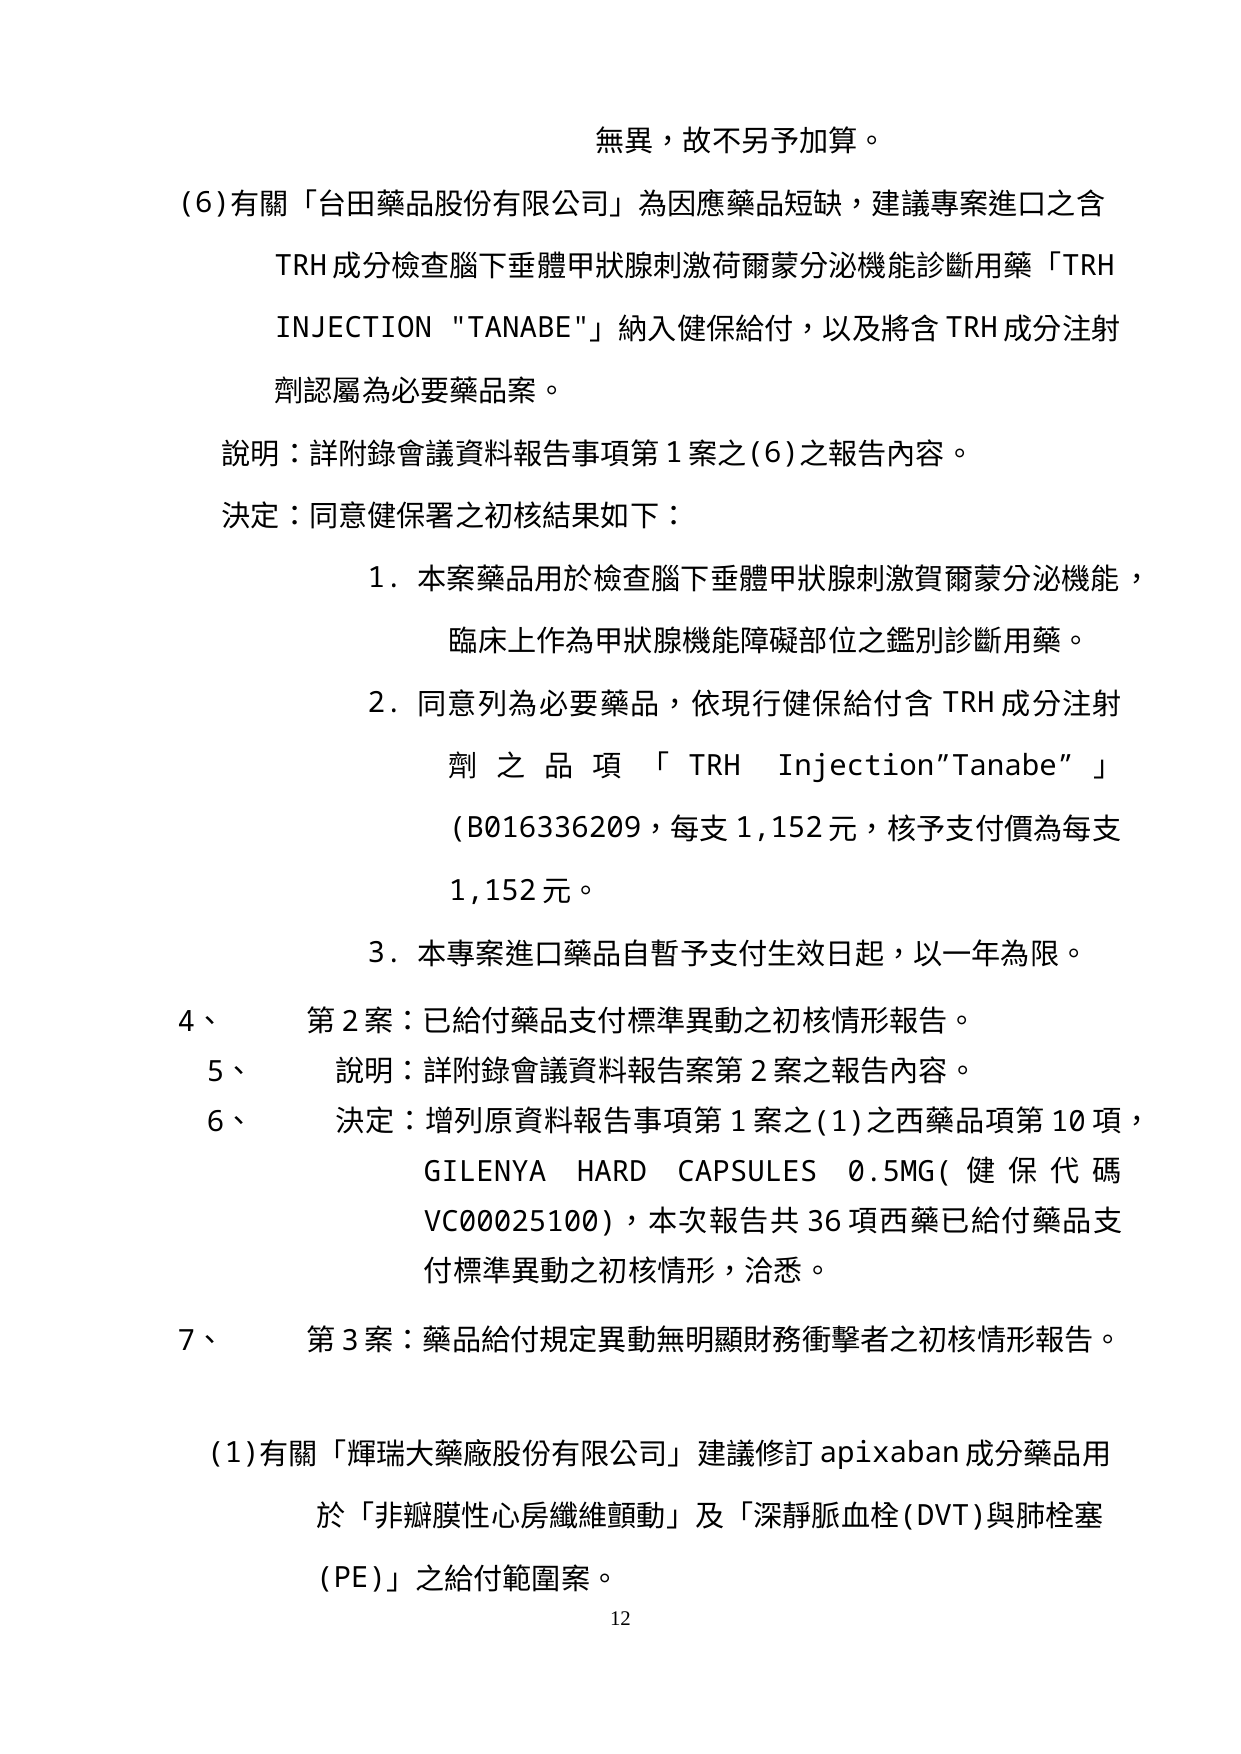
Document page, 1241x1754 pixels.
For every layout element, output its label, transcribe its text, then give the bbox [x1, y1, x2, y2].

list 本案藥品用於檢查腦下垂體甲狀腺刺激賀爾蒙分泌機能，臨床上作為甲狀腺機能障礙部位之鑑別診斷用藥。 [367, 535, 1122, 660]
list 有關「台田藥品股份有限公司」為因應藥品短缺，建議專案進口之含TRH成分檢查腦下垂體甲狀腺刺激荷爾蒙分泌機能診斷用藥「TRH INJECTION "TANABE"」納入健保給付，以及將含TRH成分注射劑認屬為必要藥品案。 [177, 160, 1122, 410]
subtitle 第3案：藥品給付規定異動無明顯財務衝擊者之初核情形報告。 [177, 1310, 1122, 1360]
subtitle 決定：增列原資料報告事項第1案之(1)之西藥品項第10項，GILENYA HARD CAPSULES 0.5MG(健保代碼VC00025100)，本次報告共36項西藥已給付藥品支付標準異動之初核情形，洽悉。 [207, 1091, 1122, 1291]
text 說明：詳附錄會議資料報告事項第1案之(6)之報告內容。 [221, 410, 1122, 472]
text 決定：同意健保署之初核結果如下： [221, 472, 1122, 535]
list 核價方式：以Peptidin錠劑(AC236061G0，每粒2元)為參考品，採療程劑量比例法，核算本案藥品之價格為每包2元。本案藥品雖為顆粒劑型，然其使用方便性與錠劑無異，故不另予加算。 [501, 97, 1122, 160]
list 本專案進口藥品自暫予支付生效日起，以一年為限。 [367, 910, 1122, 972]
list 同意列為必要藥品，依現行健保給付含TRH成分注射劑之品項「TRH Injection”Tanabe”」(B016336209，每支1,152元，核予支付價為每支1,152元。 [367, 660, 1122, 910]
subtitle 說明：詳附錄會議資料報告案第2案之報告內容。 [177, 1041, 1122, 1091]
list 有關「輝瑞大藥廠股份有限公司」建議修訂apixaban成分藥品用於「非瓣膜性心房纖維顫動」及「深靜脈血栓(DVT)與肺栓塞(PE)」之給付範圍案。 [207, 1410, 1122, 1597]
subtitle 第2案：已給付藥品支付標準異動之初核情形報告。 [177, 991, 1122, 1041]
